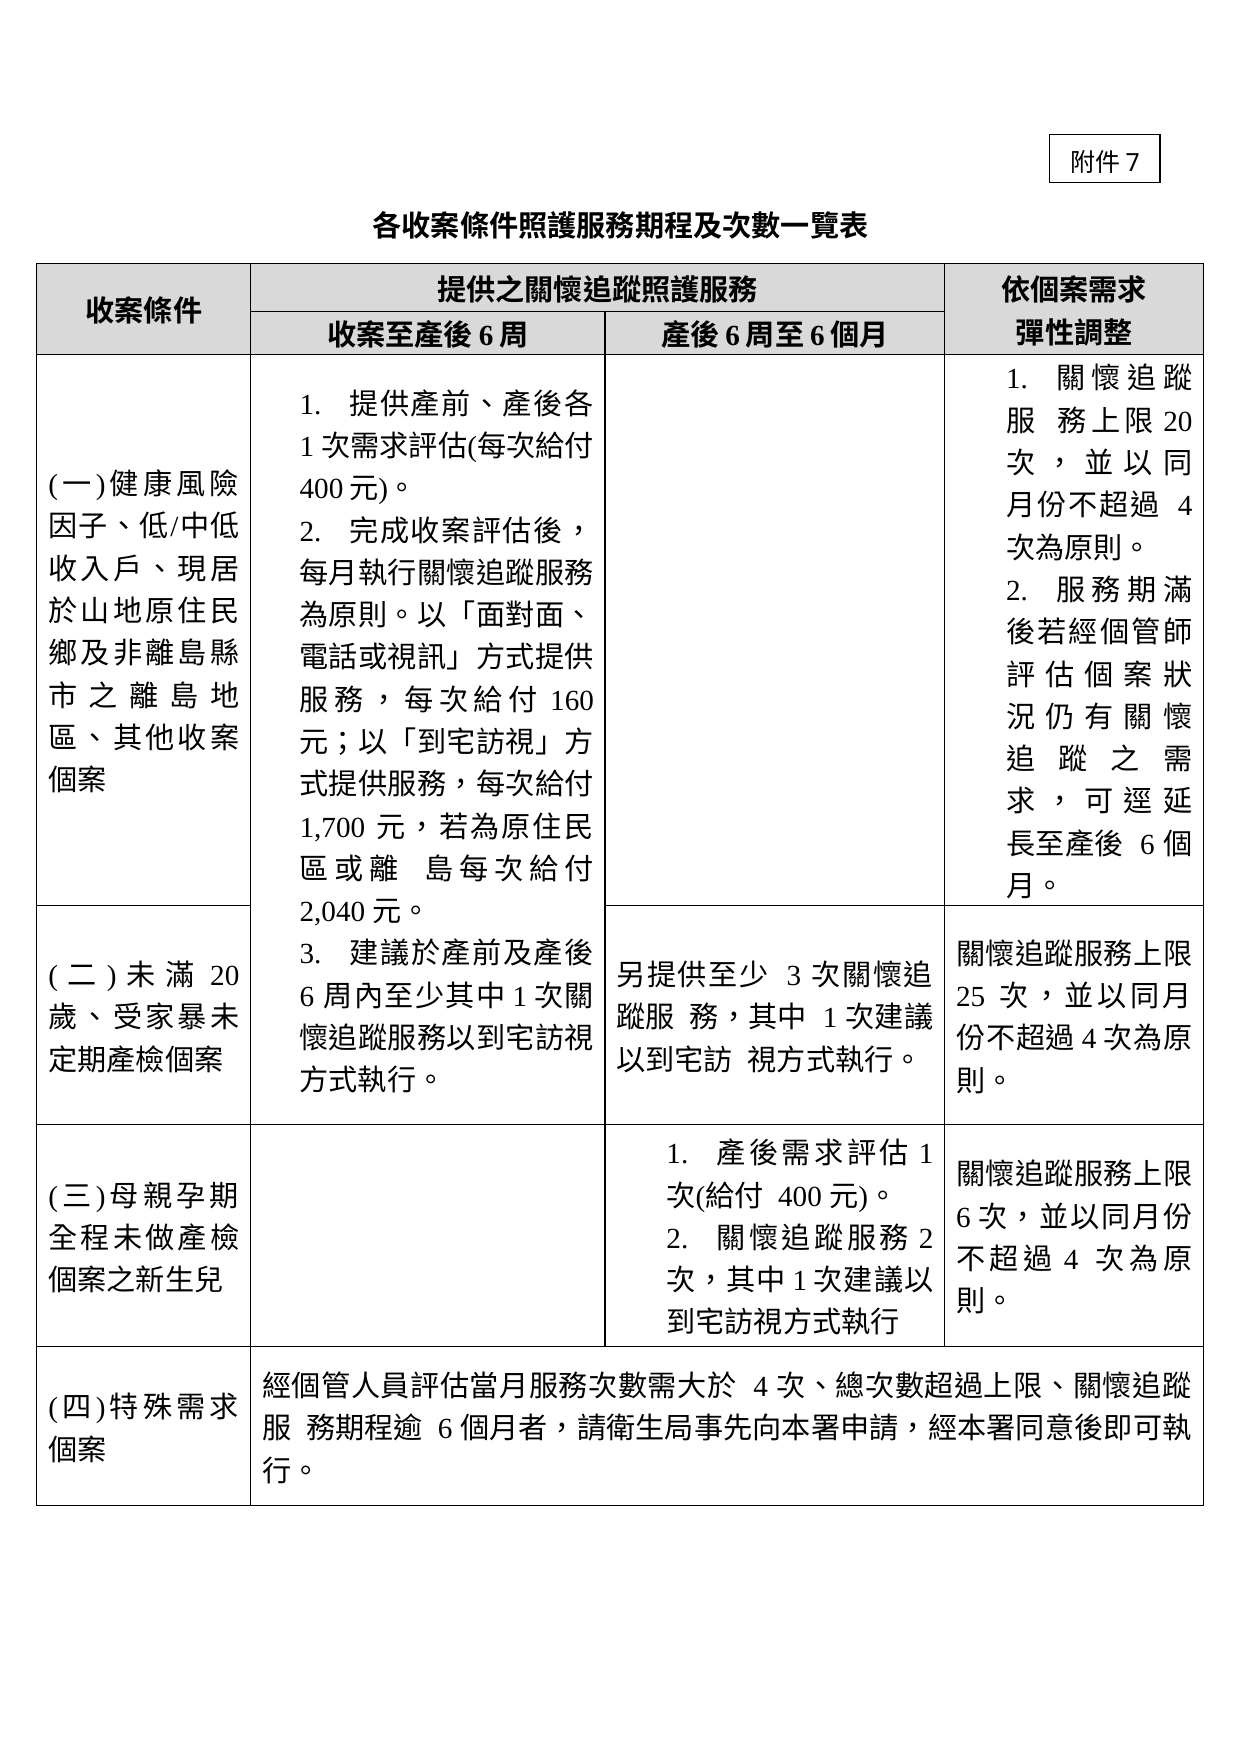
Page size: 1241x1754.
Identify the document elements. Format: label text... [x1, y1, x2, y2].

table_header 收案條件 [37, 264, 250, 354]
table_cell 關懷追蹤服務上限6次，並以同月份不超過4 次為原則。 [945, 1125, 1203, 1346]
table_cell 關懷追蹤服 務上限20 次，並以同 月份不超過 4 次為原則。 服務期滿後若經個管師 評估個案狀 況仍有關懷 追蹤之需 求，可逕延 長至產後 6 個月。 [945, 355, 1203, 905]
table_cell 產後6周至6個月 [606, 312, 944, 354]
table_cell [251, 1125, 604, 1346]
table_header 提供之關懷追蹤照護服務 [251, 264, 944, 311]
table_cell 經個管人員評估當月服務次數需大於 4 次、總次數超過上限、關懷追蹤服 務期程逾 6 個月者，請衛生局事先向本署申請，經本署同意後即可執行。 [251, 1347, 1203, 1505]
table_cell (一)健康風險因子、低/中低收入戶、現居於山地原住民鄉及非離島縣市之離島地區、其他收案個案 [37, 355, 250, 905]
table_cell [606, 355, 944, 905]
subtitle 各收案條件照護服務期程及次數一覽表 [118, 182, 1122, 244]
table_cell 產後需求評估1次(給付 400 元)。 關懷追蹤服務2次，其中1次建議以到宅訪視方式執行 [606, 1125, 944, 1346]
subtitle [1050, 135, 1159, 182]
table_cell 關懷追蹤服務上限 25 次，並以同月份不超過4次為原則。 [945, 906, 1203, 1124]
text 附件7 [1065, 143, 1144, 174]
table_cell (三)母親孕期全程未做產檢個案之新生兒 [37, 1125, 250, 1346]
table_cell 收案至產後6周 [251, 312, 604, 354]
table_cell (二)未滿20歲、受家暴未定期產檢個案 [37, 906, 250, 1124]
table_cell 提供產前、產後各 1 次需求評估(每次給付 400元)。 完成收案評估後，每月執行關懷追蹤服務為原則。以「面對面、電話或視訊」方式提供服務，每次給付160元；以「到宅訪視」方式提供服務，每次給付 1,700 元，若為原住民區或離 島每次給付2,040 元。 建議於產前及產後6 周內至少其中1次關懷追蹤服務以到宅訪視方式執行。 [251, 355, 604, 1124]
table_cell 另提供至少 3 次關懷追蹤服 務，其中 1 次建議以到宅訪 視方式執行。 [606, 906, 944, 1124]
table_header 依個案需求 彈性調整 [945, 264, 1203, 354]
table_cell (四)特殊需求個案 [37, 1347, 250, 1505]
